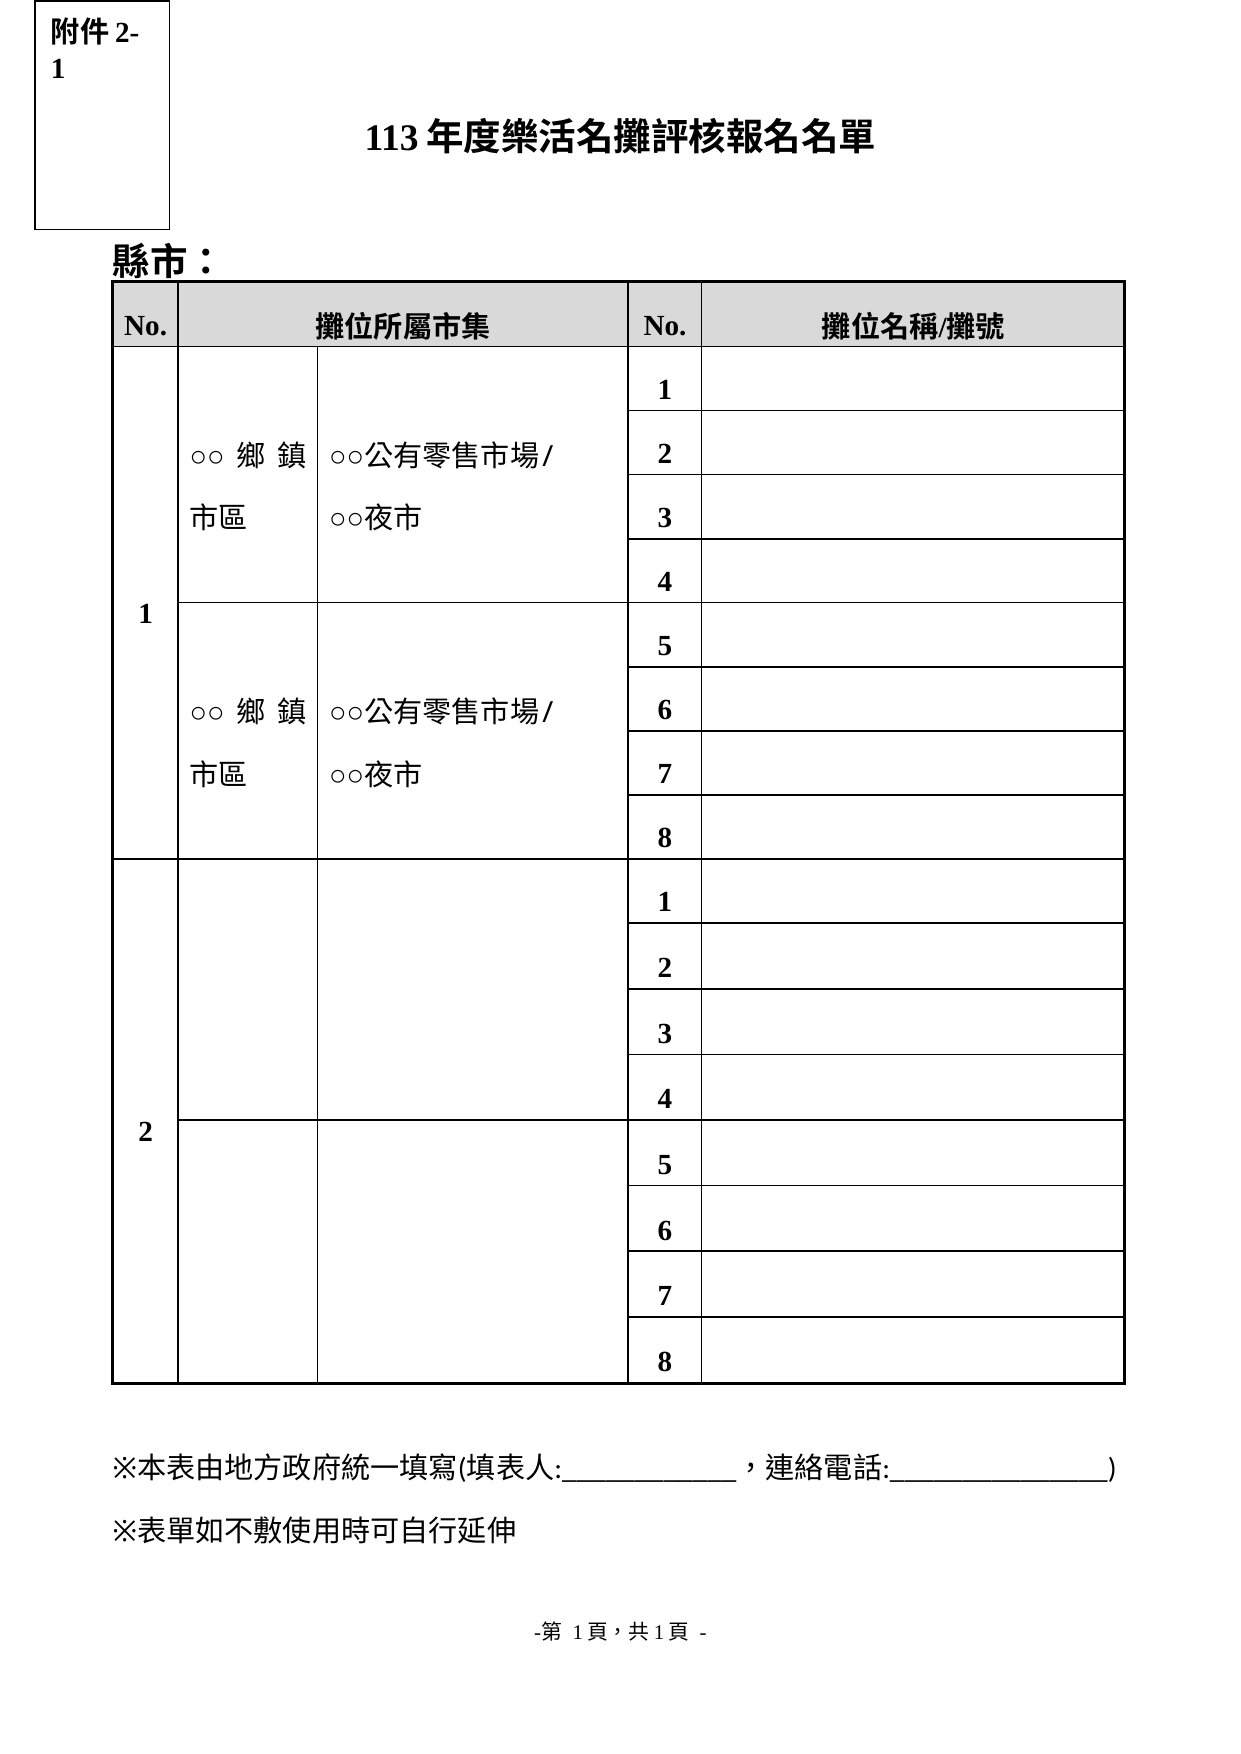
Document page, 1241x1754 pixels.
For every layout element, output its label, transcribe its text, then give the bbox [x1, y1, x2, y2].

text ※本表由地方政府統一填寫(填表人:____________，連絡電話:_______________) [112, 1424, 1128, 1487]
table_cell 1 [629, 347, 701, 410]
table_cell ○○鄉鎮市區 [179, 603, 317, 858]
table_cell 7 [629, 1252, 701, 1316]
table_cell 3 [629, 475, 701, 538]
table_cell [702, 668, 1123, 730]
table_cell 8 [629, 1318, 701, 1382]
table_cell 3 [629, 990, 701, 1053]
table_cell [702, 347, 1123, 410]
table_cell 1 [629, 860, 701, 922]
table_cell [702, 732, 1123, 794]
subtitle 113年度樂活名攤評核報名名單 [170, 92, 1128, 155]
subtitle [36, 2, 169, 229]
table_cell [702, 924, 1123, 988]
table_cell [179, 1121, 317, 1382]
table_cell [702, 411, 1123, 474]
table_cell [318, 1121, 627, 1382]
table_header 攤位所屬市集 [179, 283, 627, 346]
table_cell [318, 860, 627, 1119]
table_cell 8 [629, 796, 701, 858]
table_cell 7 [629, 732, 701, 794]
table_cell ○○公有零售市場/ ○○夜市 [318, 603, 627, 858]
table_cell [702, 475, 1123, 538]
table_cell [702, 990, 1123, 1053]
table_cell [702, 1318, 1123, 1382]
table_cell 1 [114, 347, 177, 858]
table_cell [702, 796, 1123, 858]
table_cell [702, 1055, 1123, 1119]
table_cell [702, 1121, 1123, 1185]
table_cell 5 [629, 1121, 701, 1185]
table_cell ○○鄉鎮市區 [179, 347, 317, 602]
table_cell [179, 860, 317, 1119]
text 附件2-1 [51, 9, 153, 85]
table_cell 6 [629, 668, 701, 730]
table_cell 5 [629, 603, 701, 666]
table_cell 4 [629, 540, 701, 602]
table_cell [702, 540, 1123, 602]
table_header 攤位名稱/攤號 [702, 283, 1123, 346]
table_cell [702, 603, 1123, 666]
table_header No. [629, 283, 701, 346]
table_cell 2 [114, 860, 177, 1382]
table_cell 4 [629, 1055, 701, 1119]
table_header No. [114, 283, 177, 346]
table_cell ○○公有零售市場/ ○○夜市 [318, 347, 627, 602]
table_cell 2 [629, 924, 701, 988]
text ※表單如不敷使用時可自行延伸 [112, 1487, 1128, 1549]
table_cell 6 [629, 1186, 701, 1250]
table_cell 2 [629, 411, 701, 474]
table_cell [702, 860, 1123, 922]
table_cell [702, 1186, 1123, 1250]
table_cell [702, 1252, 1123, 1316]
text 縣市： [112, 217, 1128, 280]
